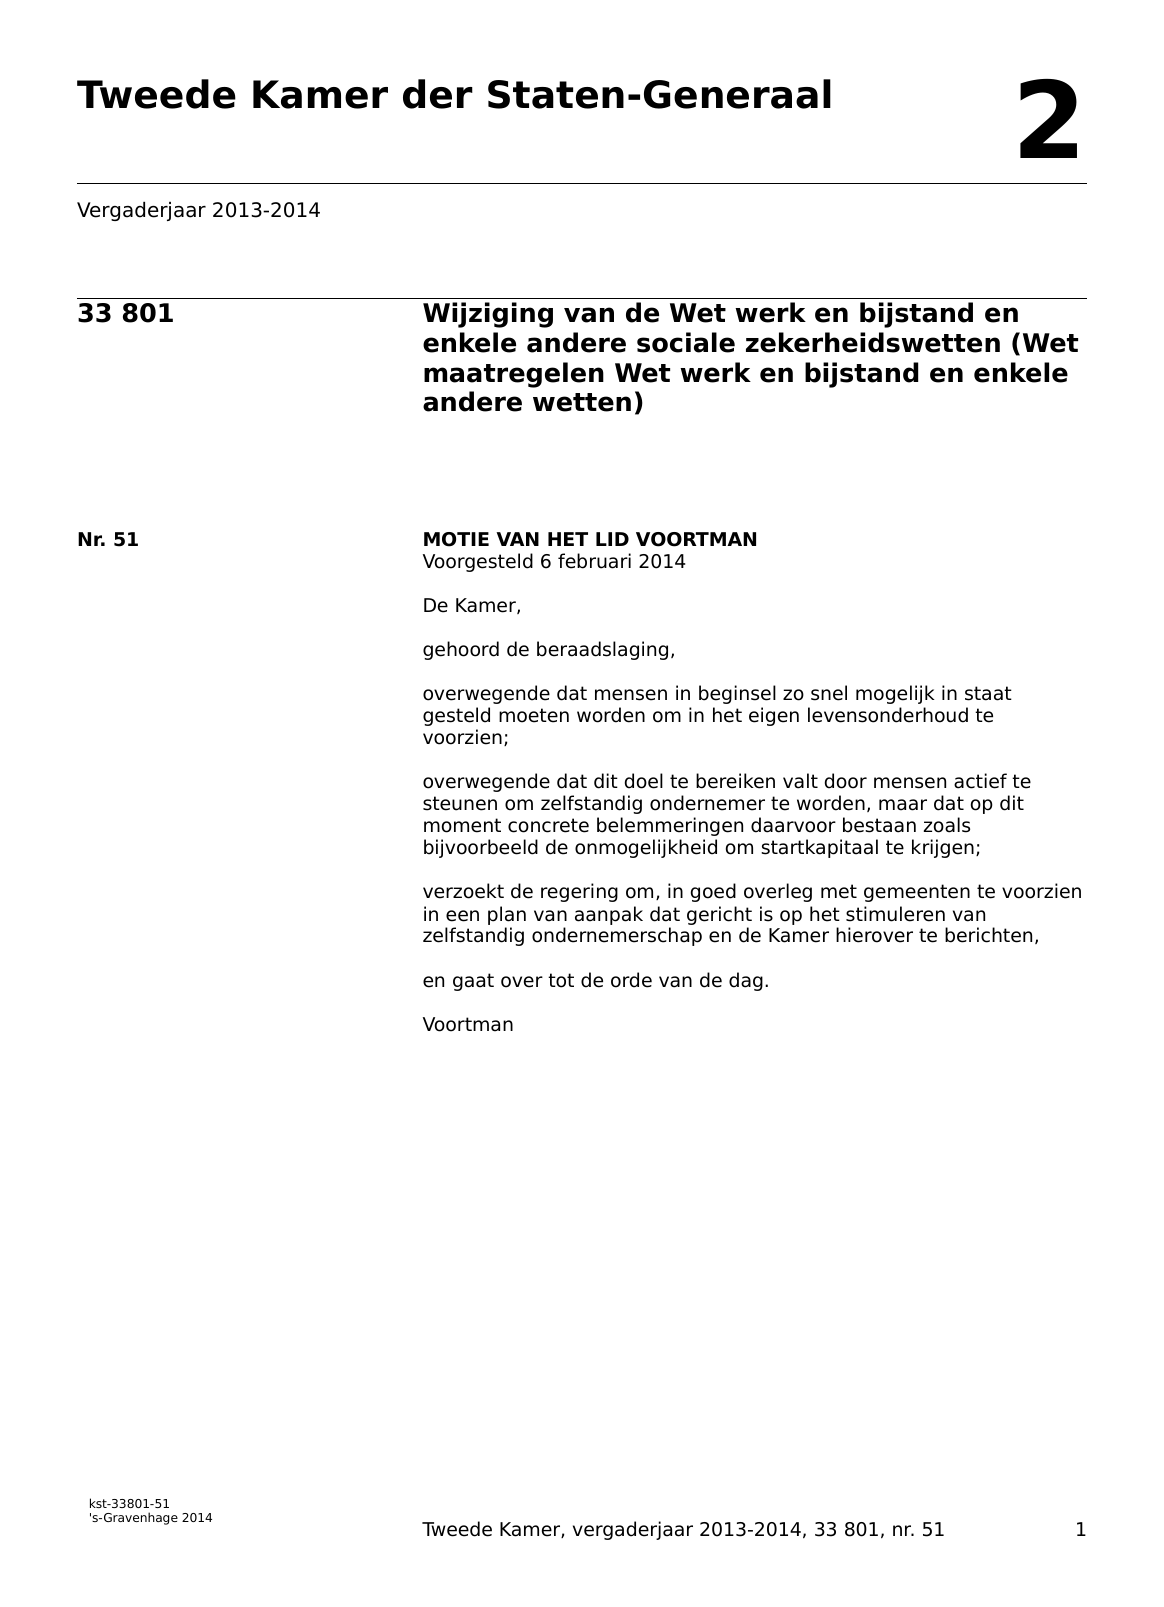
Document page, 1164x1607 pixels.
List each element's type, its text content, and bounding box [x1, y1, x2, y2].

text De Kamer, [422, 595, 1087, 617]
text verzoekt de regering om, in goed overleg met gemeenten te voorzien in een plan van aanpak dat gericht is op het stimuleren van zelfstandig ondernemerschap en de Kamer hierover te berichten, [422, 881, 1087, 947]
text kst-33801-51 [88, 1497, 323, 1511]
table_header Tweede Kamer der Staten-Generaal [77, 59, 886, 183]
text overwegende dat mensen in beginsel zo snel mogelijk in staat gesteld moeten worden om in het eigen levensonderhoud te voorzien; [422, 683, 1087, 749]
text 's-Gravenhage 2014 [88, 1511, 323, 1525]
text en gaat over tot de orde van de dag. [422, 969, 1087, 992]
text overwegende dat dit doel te bereiken valt door mensen actief te steunen om zelfstandig ondernemer te worden, maar dat op dit moment concrete belemmeringen daarvoor bestaan zoals bijvoorbeeld de onmogelijkheid om startkapitaal te krijgen; [422, 771, 1087, 859]
subtitle 33 801 Wijziging van de Wet werk en bijstand en enkele andere sociale zekerheidswetten (Wet maatregelen Wet werk en bijstand en enkele andere wetten) [77, 299, 1087, 418]
table_cell Vergaderjaar 2013-2014 [77, 184, 1087, 298]
table_header 2 [886, 59, 1087, 183]
text Voorgesteld 6 februari 2014 [422, 551, 1087, 573]
subtitle Nr. 51 MOTIE VAN HET LID VOORTMAN [77, 529, 1087, 551]
text Voortman [422, 1014, 1087, 1036]
text gehoord de beraadslaging, [422, 639, 1087, 661]
